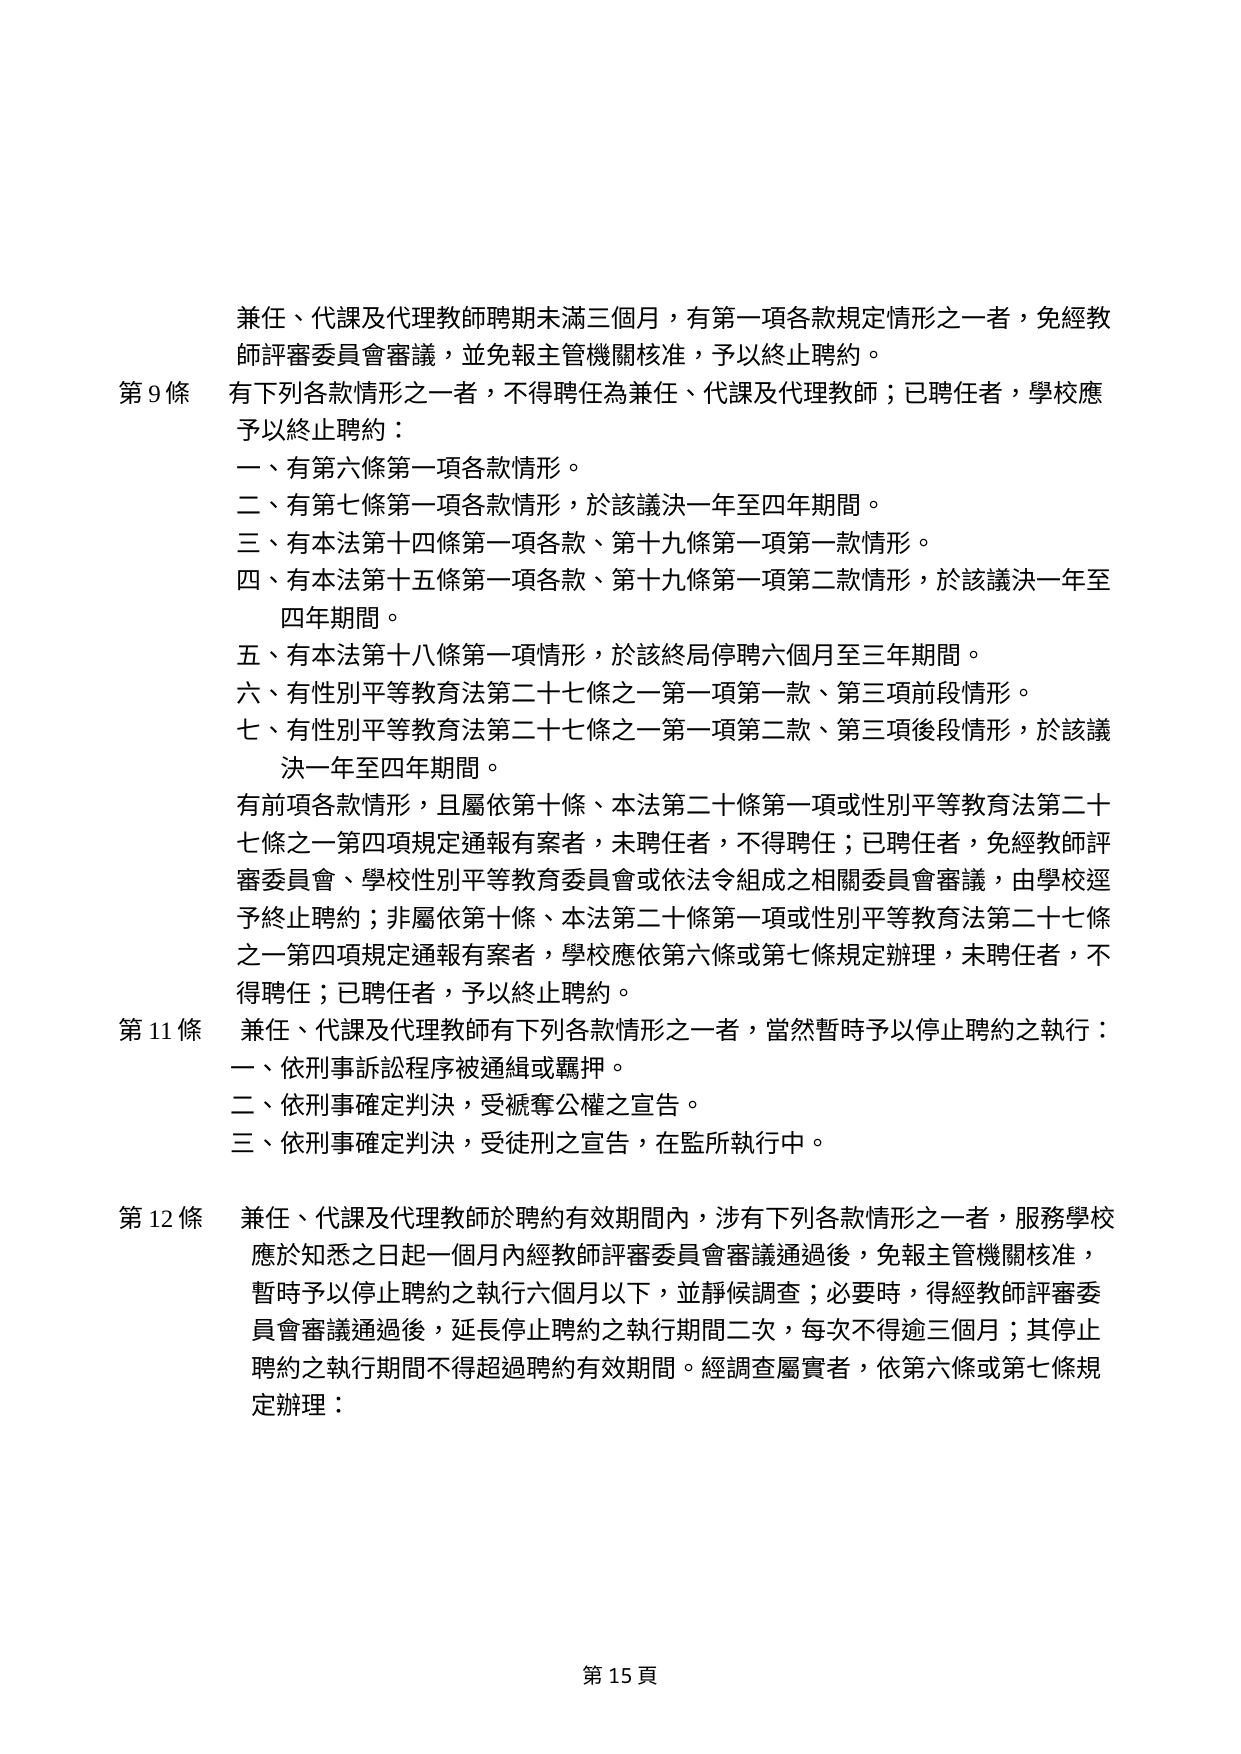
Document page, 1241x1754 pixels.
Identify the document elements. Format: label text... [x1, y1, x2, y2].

text 一、有第六條第一項各款情形。 [236, 447, 1122, 484]
text 五、有本法第十八條第一項情形，於該終局停聘六個月至三年期間。 [236, 634, 1122, 672]
text 第11條 兼任、代課及代理教師有下列各款情形之一者，當然暫時予以停止聘約之執行： [118, 1009, 1122, 1047]
text 三、依刑事確定判決，受徒刑之宣告，在監所執行中。 [218, 1122, 1122, 1159]
text 兼任、代課及代理教師聘期未滿三個月，有第一項各款規定情形之一者，免經教師評審委員會審議，並免報主管機關核准，予以終止聘約。 [236, 297, 1122, 372]
text 四、有本法第十五條第一項各款、第十九條第一項第二款情形，於該議決一年至四年期間。 [236, 559, 1122, 634]
text 七、有性別平等教育法第二十七條之一第一項第二款、第三項後段情形，於該議決一年至四年期間。 [236, 709, 1122, 784]
text 二、有第七條第一項各款情形，於該議決一年至四年期間。 [236, 484, 1122, 522]
text 第12條 兼任、代課及代理教師於聘約有效期間內，涉有下列各款情形之一者，服務學校應於知悉之日起一個月內經教師評審委員會審議通過後，免報主管機關核准，暫時予以停止聘約之執行六個月以下，並靜候調查；必要時，得經教師評審委員會審議通過後，延長停止聘約之執行期間二次，每次不得逾三個月；其停止聘約之執行期間不得超過聘約有效期間。經調查屬實者，依第六條或第七條規定辦理： [118, 1197, 1122, 1422]
text 二、依刑事確定判決，受褫奪公權之宣告。 [218, 1084, 1122, 1122]
text 六、有性別平等教育法第二十七條之一第一項第一款、第三項前段情形。 [236, 672, 1122, 709]
text 第9條 有下列各款情形之一者，不得聘任為兼任、代課及代理教師；已聘任者，學校應予以終止聘約： [118, 372, 1122, 447]
text 三、有本法第十四條第一項各款、第十九條第一項第一款情形。 [236, 522, 1122, 559]
text 一、依刑事訴訟程序被通緝或羈押。 [218, 1047, 1122, 1084]
text 有前項各款情形，且屬依第十條、本法第二十條第一項或性別平等教育法第二十七條之一第四項規定通報有案者，未聘任者，不得聘任；已聘任者，免經教師評審委員會、學校性別平等教育委員會或依法令組成之相關委員會審議，由學校逕予終止聘約；非屬依第十條、本法第二十條第一項或性別平等教育法第二十七條之一第四項規定通報有案者，學校應依第六條或第七條規定辦理，未聘任者，不得聘任；已聘任者，予以終止聘約。 [236, 784, 1122, 1009]
